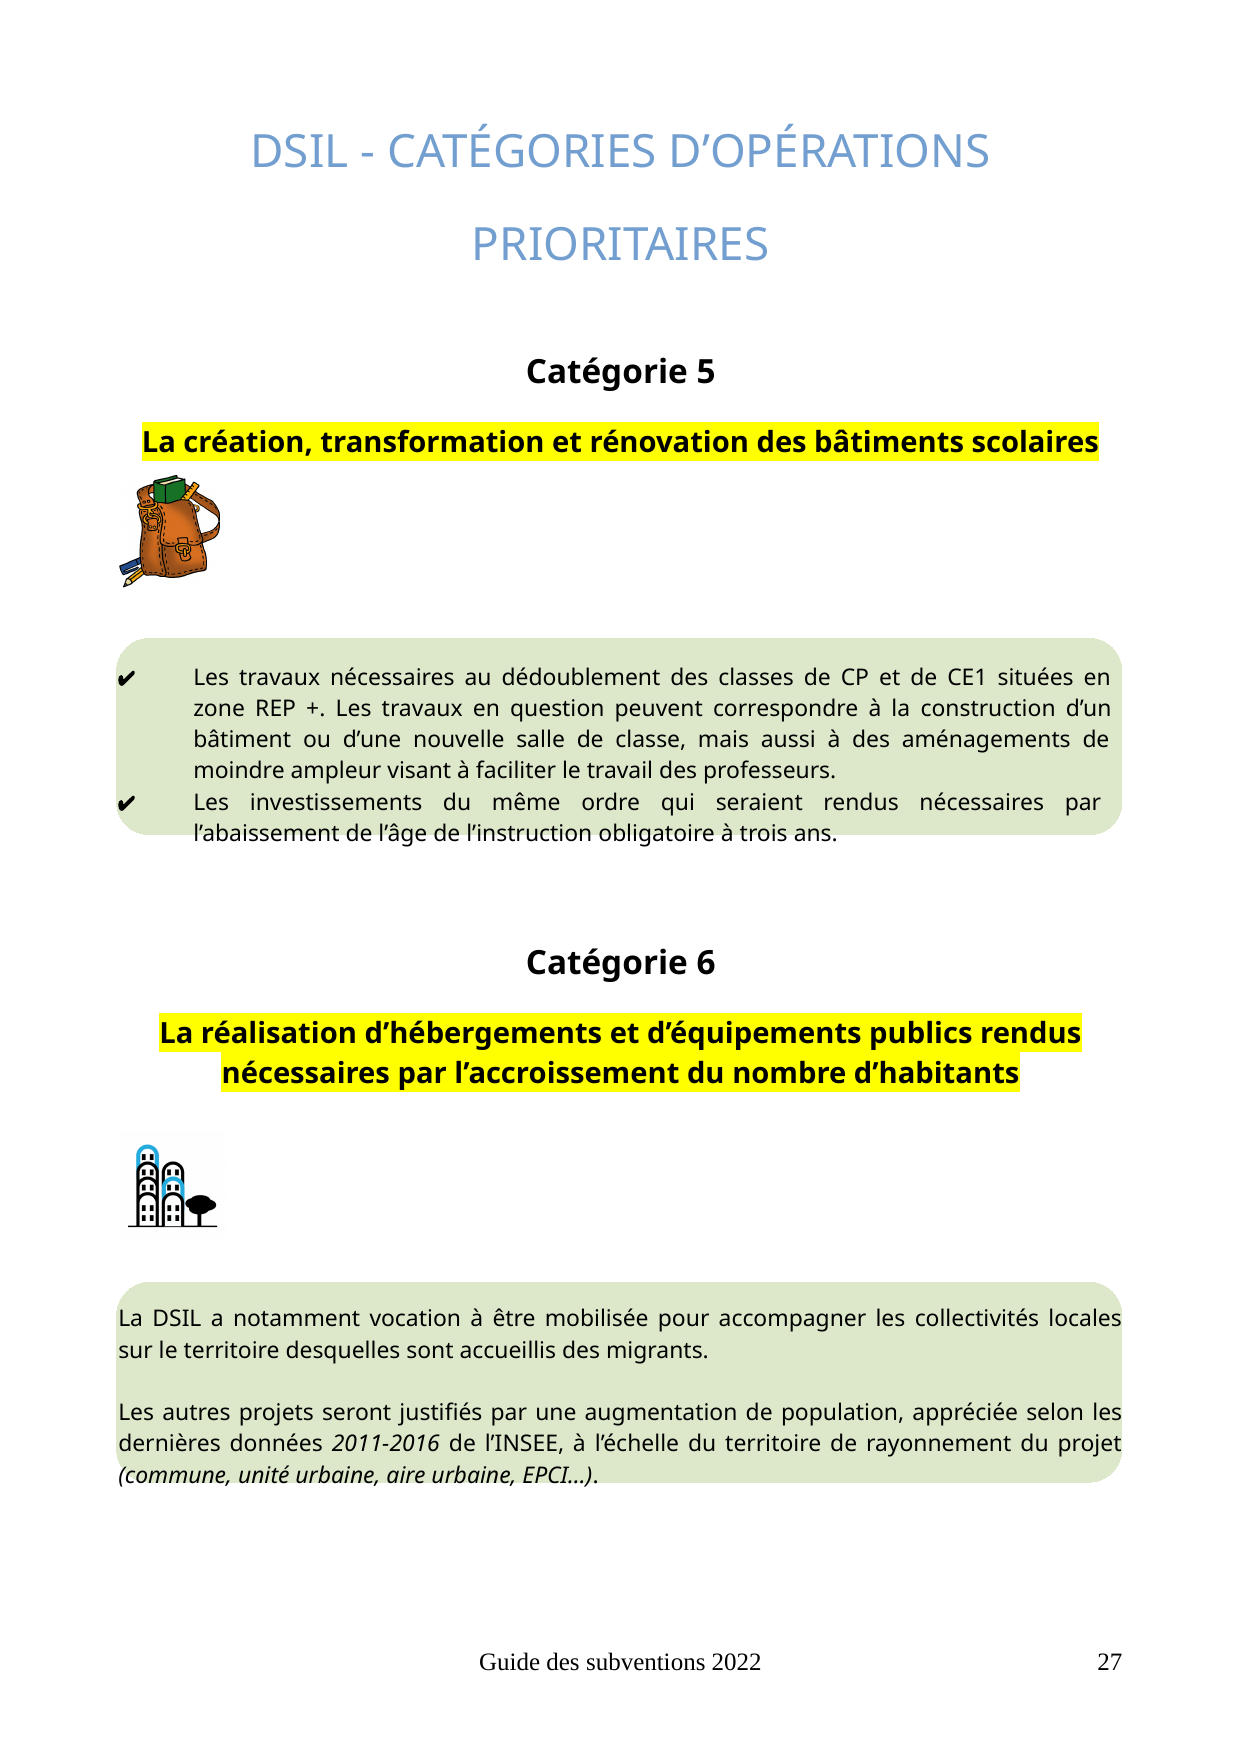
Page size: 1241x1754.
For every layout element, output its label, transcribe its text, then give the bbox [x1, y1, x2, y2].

text Les autres projets seront justifiés par une augmentation de population, appréciée selon les dernières données 2011-2016 de l’INSEE, à l’échelle du territoire de rayonnement du projet (commune, unité urbaine, aire urbaine, EPCI…). [118, 1396, 1123, 1490]
text La réalisation d’hébergements et d’équipements publics rendus nécessaires par l’accroissement du nombre d’habitants [118, 1013, 1123, 1092]
text Catégorie 6 [118, 939, 1123, 984]
text La création, transformation et rénovation des bâtiments scolaires [118, 422, 1123, 461]
picture [118, 474, 221, 589]
picture [118, 1131, 228, 1241]
text DSIL - CATÉGORIES D’OPÉRATIONS PRIORITAIRES [118, 118, 1123, 274]
text Catégorie 5 [118, 348, 1123, 393]
list Les investissements du même ordre qui seraient rendus nécessaires par l’abaissement de l’âge de l’instruction obligatoire à trois ans. [118, 785, 1123, 848]
